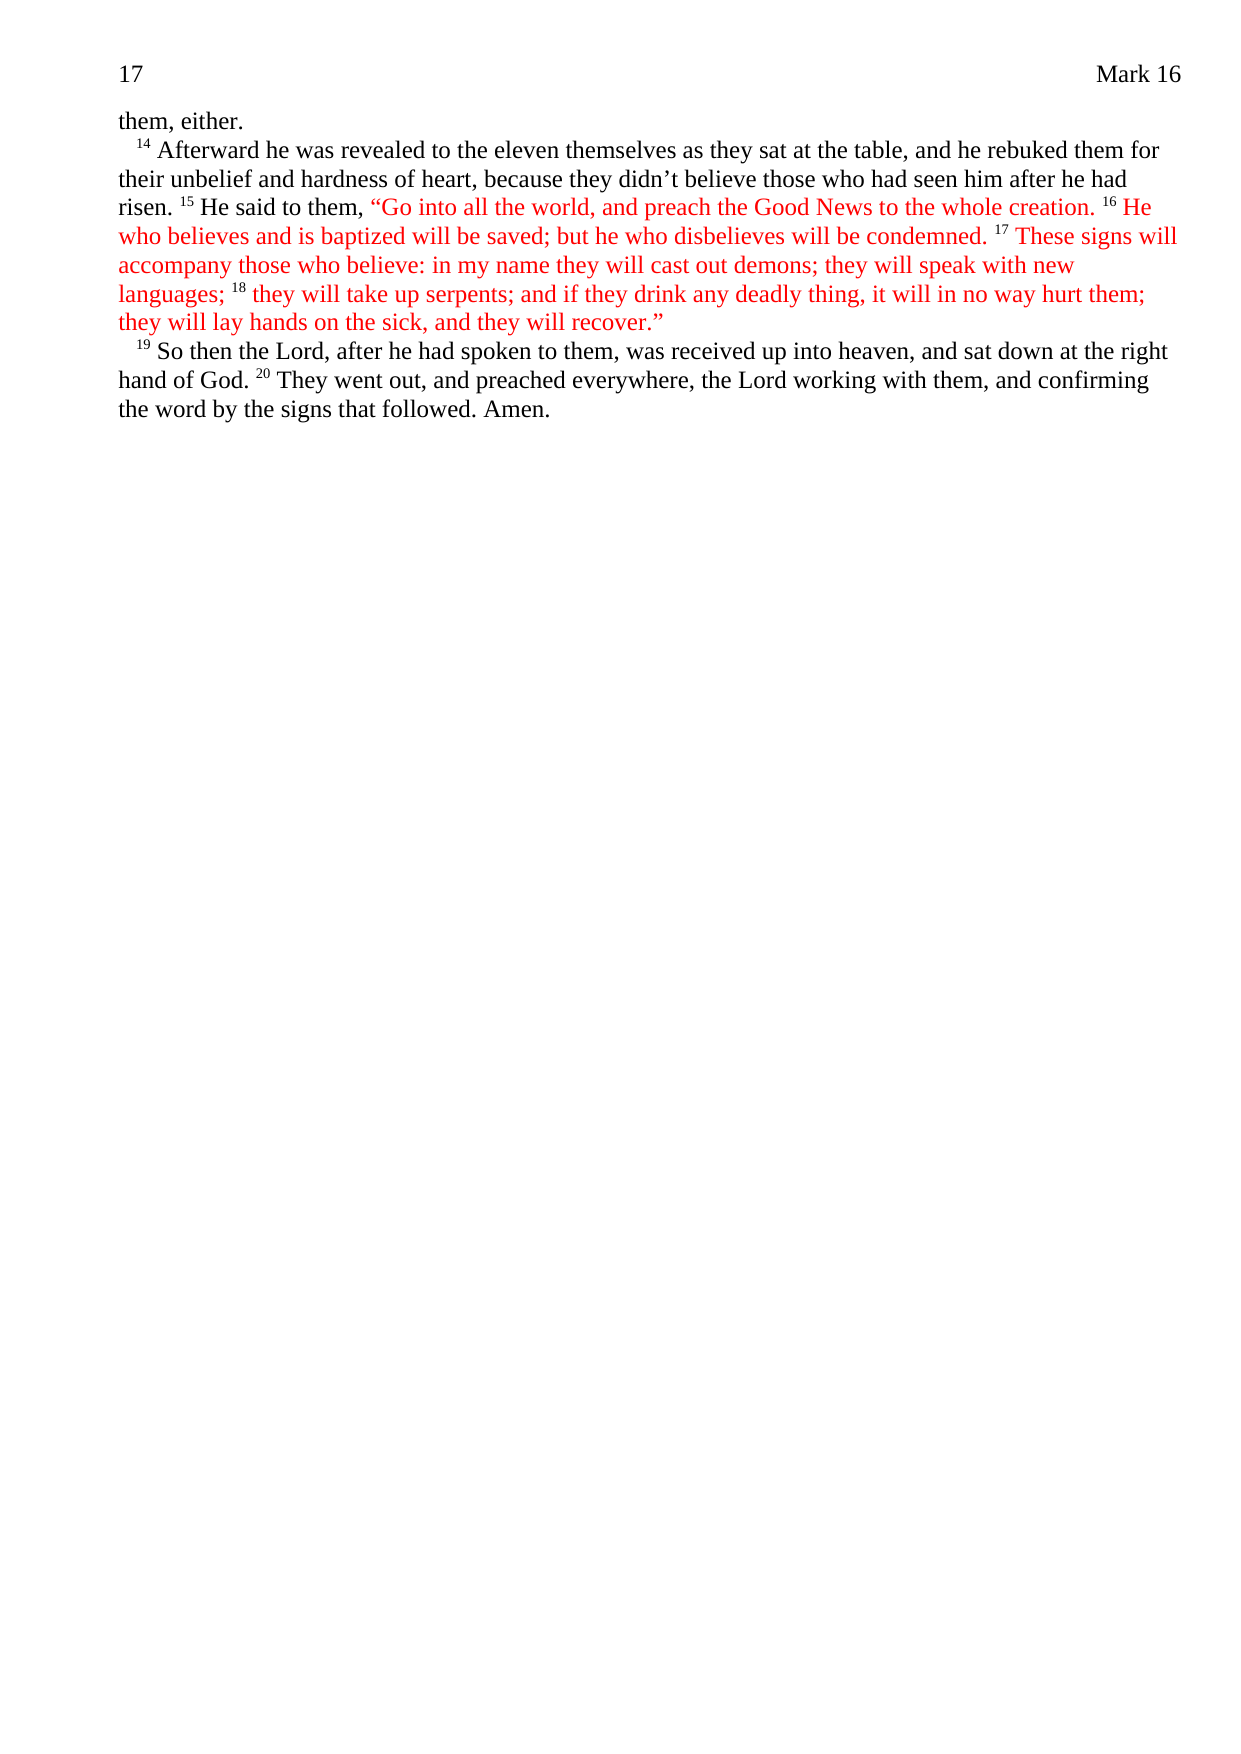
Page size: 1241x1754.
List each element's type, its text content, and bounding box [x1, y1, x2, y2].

text them, either. [118, 106, 1181, 135]
text 19 So then the Lord, after he had spoken to them, was received up into heaven, and sat down at the right hand of God. 20 They went out, and preached everywhere, the Lord working with them, and confirming the word by the signs that followed. Amen. [118, 336, 1181, 422]
text 14 Afterward he was revealed to the eleven themselves as they sat at the table, and he rebuked them for their unbelief and hardness of heart, because they didn’t believe those who had seen him after he had risen. 15 He said to them, “Go into all the world, and preach the Good News to the whole creation. 16 He who believes and is baptized will be saved; but he who disbelieves will be condemned. 17 These signs will accompany those who believe: in my name they will cast out demons; they will speak with new languages; 18 they will take up serpents; and if they drink any deadly thing, it will in no way hurt them; they will lay hands on the sick, and they will recover.” [118, 135, 1181, 336]
